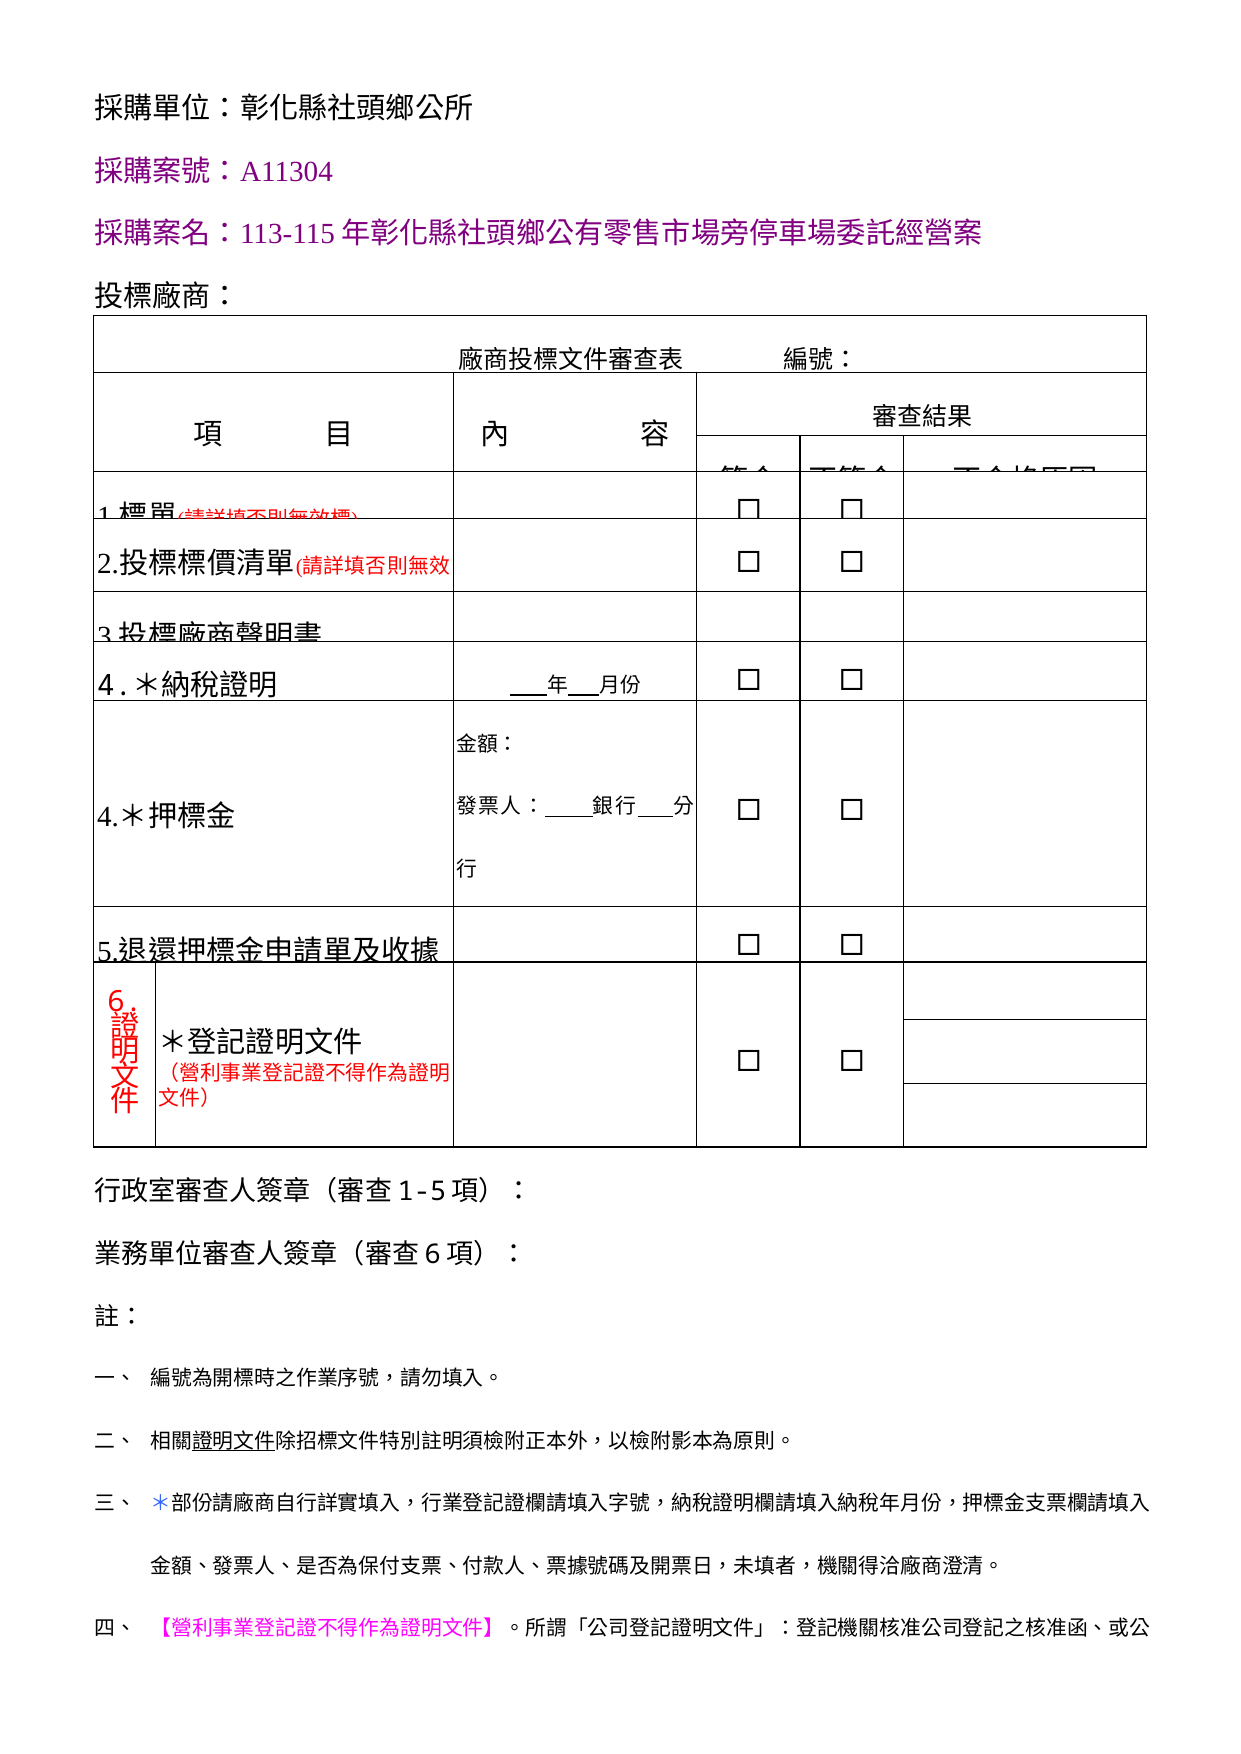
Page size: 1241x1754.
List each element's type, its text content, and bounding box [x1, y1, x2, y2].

table_cell [454, 519, 696, 591]
table_cell [454, 963, 696, 1146]
text 業務單位審查人簽章（審查6項）： [94, 1210, 1162, 1272]
text 三、 ＊部份請廠商自行詳實填入，行業登記證欄請填入字號，納稅證明欄請填入納稅年月份，押標金支票欄請填入金額、發票人、是否為保付支票、付款人、票據號碼及開票日，未填者，機關得洽廠商澄清。 [94, 1460, 1162, 1585]
table_cell [904, 701, 1146, 906]
table_cell [904, 1020, 1146, 1083]
text 四、 【營利事業登記證不得作為證明文件】。所謂「公司登記證明文件」：登記機關核准公司登記之核准函、或公 [94, 1585, 1162, 1647]
table_cell [904, 519, 1146, 591]
table_cell ＊登記證明文件 （營利事業登記證不得作為證明文件） [156, 963, 453, 1146]
text 投標廠商： [94, 252, 1162, 314]
table_cell [454, 592, 696, 641]
table_cell 4.＊納稅證明 [94, 642, 453, 700]
table_cell 不符合 [801, 436, 903, 471]
text 一、 編號為開標時之作業序號，請勿填入。 [94, 1335, 1162, 1397]
table_cell [904, 907, 1146, 961]
table_cell  [801, 963, 903, 1146]
table_cell [904, 642, 1146, 700]
table_cell  [801, 701, 903, 906]
table_cell [454, 907, 696, 961]
table_cell 項 目 [94, 373, 453, 471]
table_cell  [801, 472, 903, 518]
table_cell 不合格原因 [904, 436, 1146, 471]
table_cell  [697, 907, 799, 961]
table_cell  [697, 472, 799, 518]
table_cell  [697, 519, 799, 591]
table_cell 內 容 [454, 373, 696, 471]
table_cell 審查結果 [697, 373, 1146, 435]
table_cell 金額： 發票人： 銀行 分行 （保付/非保付支票） 付款人： 銀行 分行 票據號碼： 開票日： 年 月 日 [454, 701, 696, 906]
table_cell  [801, 907, 903, 961]
table_cell  [697, 701, 799, 906]
text 註： [94, 1272, 1162, 1335]
table_cell 6. 證明文件 [94, 963, 155, 1146]
table_cell [904, 1084, 1146, 1146]
table_cell [454, 472, 696, 518]
text 二、 相關證明文件除招標文件特別註明須檢附正本外，以檢附影本為原則。 [94, 1397, 1162, 1460]
table_cell 符合 [697, 436, 799, 471]
text 行政室審查人簽章（審查1-5項）： [94, 1147, 1162, 1210]
table_cell 4.＊押標金 [94, 701, 453, 906]
table_cell [904, 592, 1146, 641]
table_cell  [697, 642, 799, 700]
table_header 廠商投標文件審查表 編號： [94, 316, 1146, 372]
table_cell [697, 592, 799, 641]
table_cell 5.退還押標金申請單及收據 [94, 907, 453, 961]
table_cell 2.投標標價清單(請詳填否則無效標) [94, 519, 453, 591]
table_cell [904, 963, 1146, 1019]
table_cell [801, 592, 903, 641]
table_cell  [801, 642, 903, 700]
text 採購案名：113-115年彰化縣社頭鄉公有零售市場旁停車場委託經營案 [94, 189, 1162, 252]
table_cell  [697, 963, 799, 1146]
table_cell 1.標單(請詳填否則無效標) [94, 472, 453, 518]
table_cell  [801, 519, 903, 591]
table_cell [904, 472, 1146, 518]
table_cell 年 月份 [454, 642, 696, 700]
text 採購單位：彰化縣社頭鄉公所 [94, 64, 1162, 127]
text 採購案號：A11304 [94, 127, 1162, 189]
table_cell 3.投標廠商聲明書 [94, 592, 453, 641]
